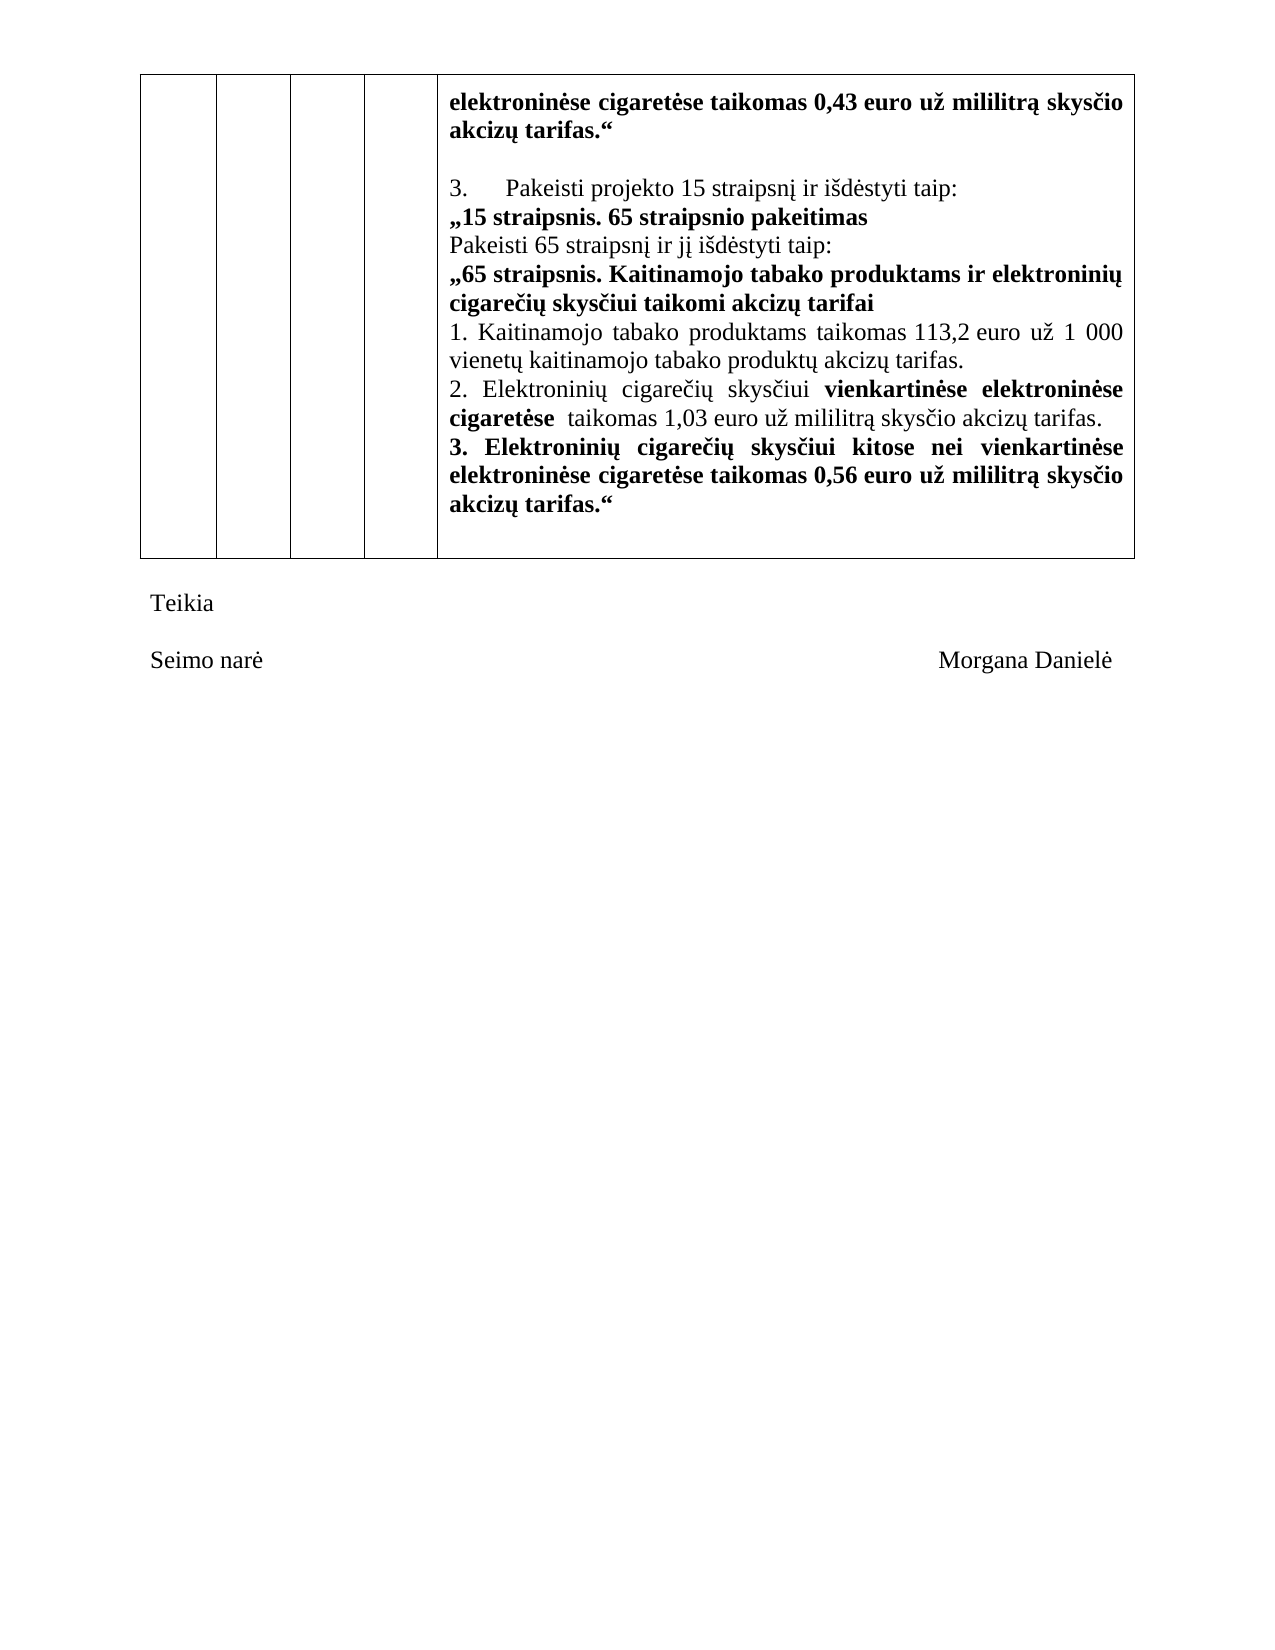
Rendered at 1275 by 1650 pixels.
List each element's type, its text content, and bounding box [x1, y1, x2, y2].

table_cell elektroninėse cigaretėse taikomas 0,43 euro už mililitrą skysčio akcizų tarifas.“ 3. Pakeisti projekto 15 straipsnį ir išdėstyti taip: „15 straipsnis. 65 straipsnio pakeitimas Pakeisti 65 straipsnį ir jį išdėstyti taip: „65 straipsnis. Kaitinamojo tabako produktams ir elektroninių cigarečių skysčiui taikomi akcizų tarifai 1. Kaitinamojo tabako produktams taikomas 113,2 euro už 1 000 vienetų kaitinamojo tabako produktų akcizų tarifas. 2. Elektroninių cigarečių skysčiui vienkartinėse elektroninėse cigaretėse taikomas 1,03 euro už mililitrą skysčio akcizų tarifas. 3. Elektroninių cigarečių skysčiui kitose nei vienkartinėse elektroninėse cigaretėse taikomas 0,56 euro už mililitrą skysčio akcizų tarifas.“ [438, 75, 1134, 558]
table_cell [291, 75, 364, 558]
text Teikia [150, 588, 1125, 617]
text Seimo narė Morgana Danielė [150, 646, 1125, 703]
table_cell [141, 75, 216, 558]
table_cell [365, 75, 437, 558]
table_cell [217, 75, 290, 558]
